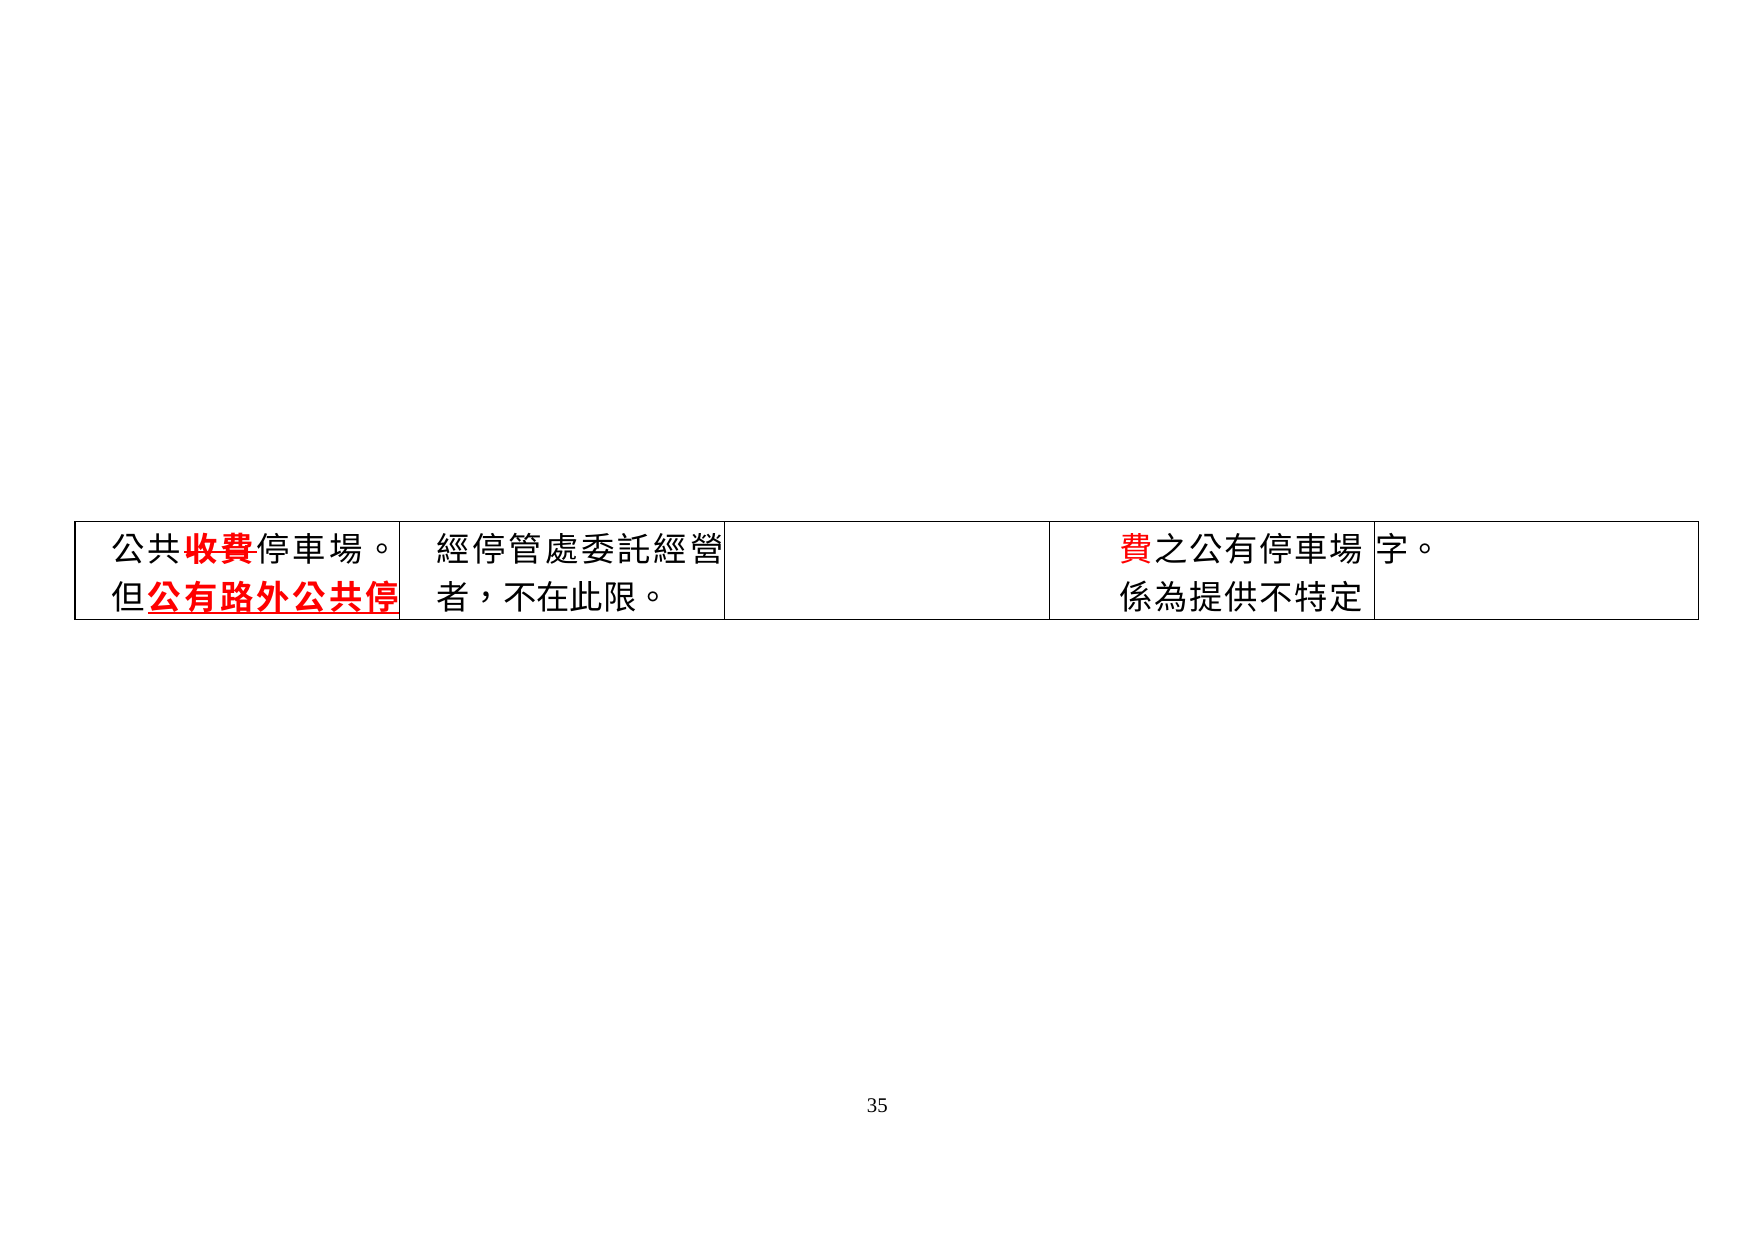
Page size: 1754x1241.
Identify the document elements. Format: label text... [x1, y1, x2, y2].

table_cell [725, 522, 1049, 619]
table_cell 第三條 本自治條例所稱之公有停車場係由停管處轄管之路邊及公有路外公共收費停車場。但經停管處委託經營者，不在此限。 本自治條例所稱之久停指下列情形： ㄧ、於路邊停車場停放於同一格位逾三十日。 二、於路外停車場進場逾三十日且未繳停車費。 [400, 522, 724, 619]
table_cell 第三條 本自治條例所稱之公有停車場，係由指停管處轄管與收費之路邊停車場及公有路外公共收費停車場。但公有路外公共停車場經停管處委託民間經營者，不在此限。 本自治條例所稱之久停，指有下列情形之一： ㄧ、於路邊停車場停放於同一停車格位逾三十日。 二、於公有路外公共停車場進場逾三十日且未繳停車費。 [76, 522, 399, 619]
table_cell 字。 [1375, 522, 1698, 619]
table_cell 費之公有停車場係為提供不特定 [1050, 522, 1374, 619]
